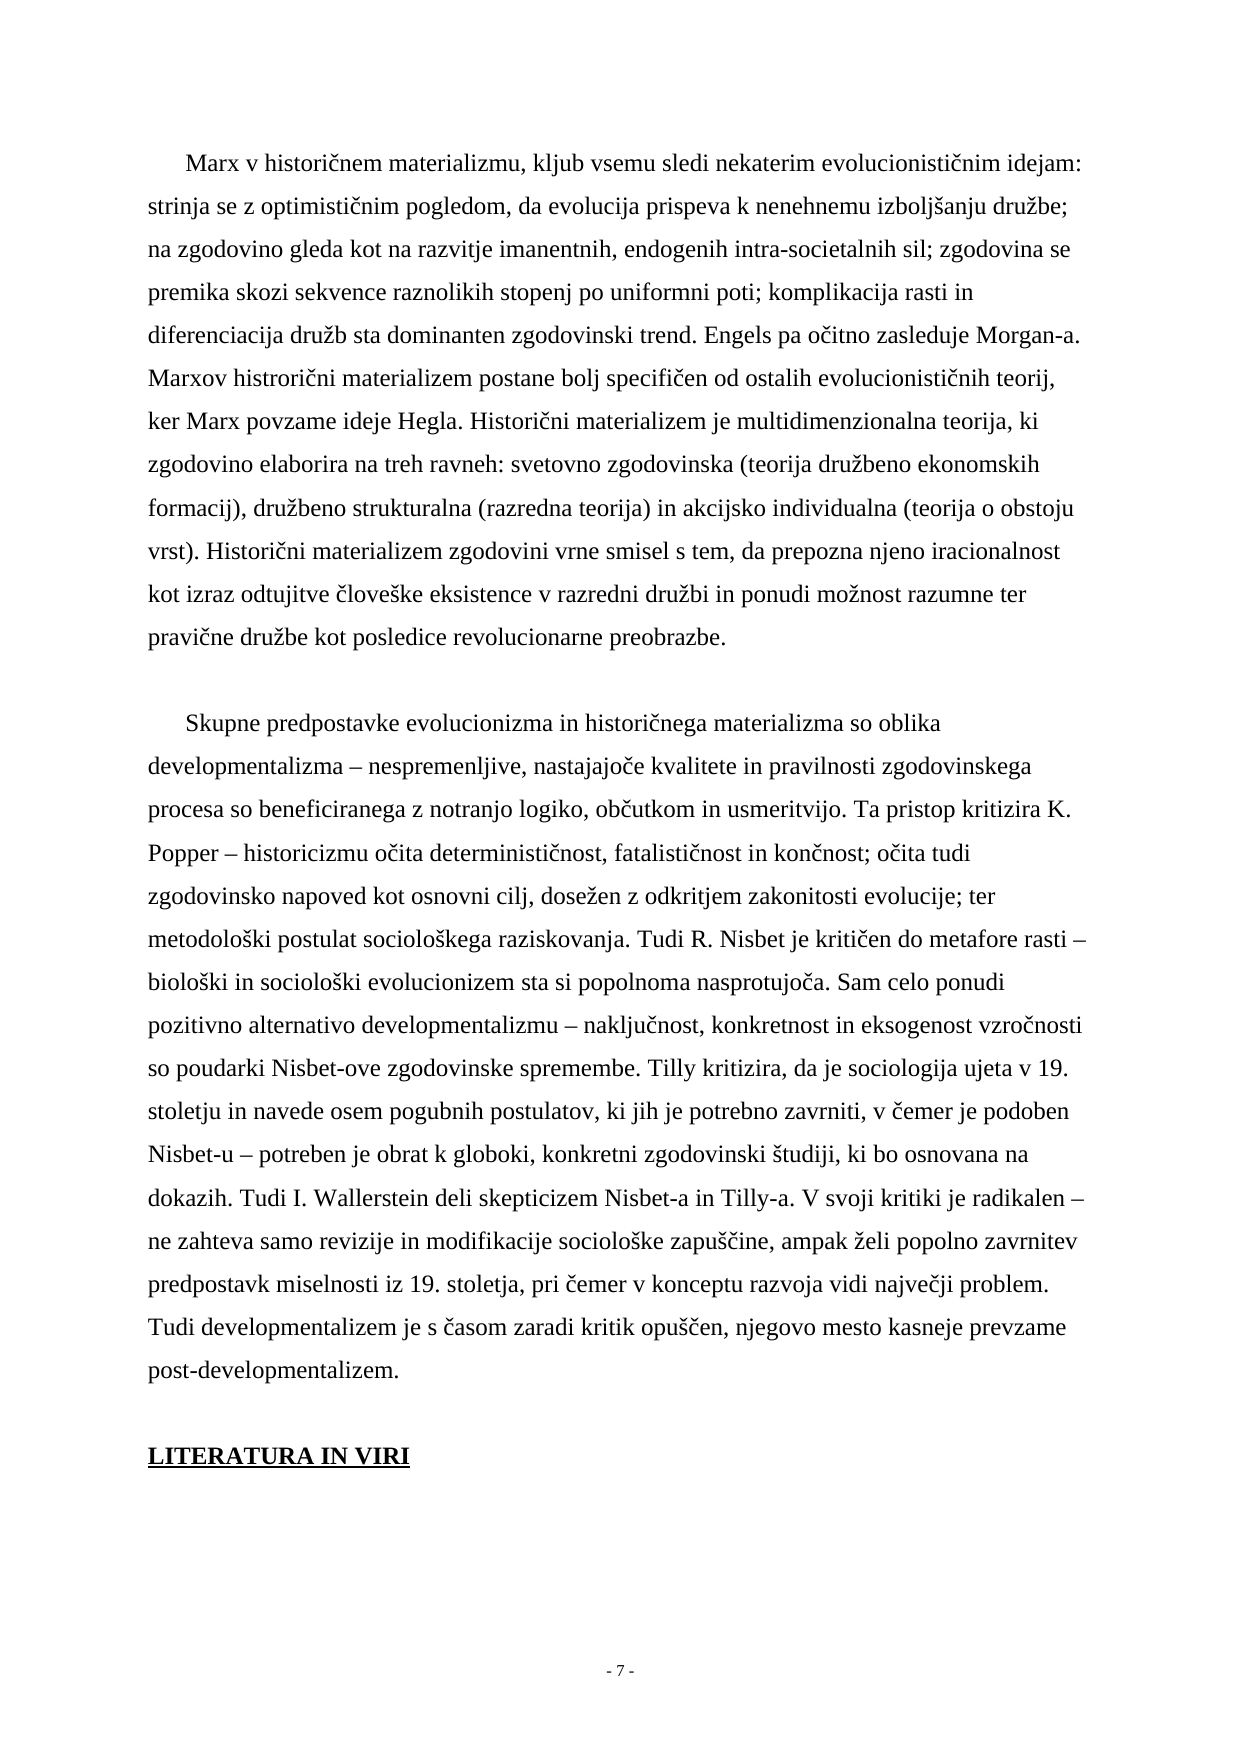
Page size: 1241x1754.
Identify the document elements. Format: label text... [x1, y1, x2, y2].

text LITERATURA IN VIRI [148, 1441, 1092, 1470]
text Marx v historičnem materializmu, kljub vsemu sledi nekaterim evolucionističnim idejam: strinja se z optimističnim pogledom, da evolucija prispeva k nenehnemu izboljšanju družbe; na zgodovino gleda kot na razvitje imanentnih, endogenih intra-societalnih sil; zgodovina se premika skozi sekvence raznolikih stopenj po uniformni poti; komplikacija rasti in diferenciacija družb sta dominanten zgodovinski trend. Engels pa očitno zasleduje Morgan-a. Marxov histrorični materializem postane bolj specifičen od ostalih evolucionističnih teorij, ker Marx povzame ideje Hegla. Historični materializem je multidimenzionalna teorija, ki zgodovino elaborira na treh ravneh: svetovno zgodovinska (teorija družbeno ekonomskih formacij), družbeno strukturalna (razredna teorija) in akcijsko individualna (teorija o obstoju vrst). Historični materializem zgodovini vrne smisel s tem, da prepozna njeno iracionalnost kot izraz odtujitve človeške eksistence v razredni družbi in ponudi možnost razumne ter pravične družbe kot posledice revolucionarne preobrazbe. [148, 148, 1092, 651]
text Skupne predpostavke evolucionizma in historičnega materializma so oblika developmentalizma – nespremenljive, nastajajoče kvalitete in pravilnosti zgodovinskega procesa so beneficiranega z notranjo logiko, občutkom in usmeritvijo. Ta pristop kritizira K. Popper – historicizmu očita determinističnost, fatalističnost in končnost; očita tudi zgodovinsko napoved kot osnovni cilj, dosežen z odkritjem zakonitosti evolucije; ter metodološki postulat sociološkega raziskovanja. Tudi R. Nisbet je kritičen do metafore rasti – biološki in sociološki evolucionizem sta si popolnoma nasprotujoča. Sam celo ponudi pozitivno alternativo developmentalizmu – naključnost, konkretnost in eksogenost vzročnosti so poudarki Nisbet-ove zgodovinske spremembe. Tilly kritizira, da je sociologija ujeta v 19. stoletju in navede osem pogubnih postulatov, ki jih je potrebno zavrniti, v čemer je podoben Nisbet-u – potreben je obrat k globoki, konkretni zgodovinski študiji, ki bo osnovana na dokazih. Tudi I. Wallerstein deli skepticizem Nisbet-a in Tilly-a. V svoji kritiki je radikalen – ne zahteva samo revizije in modifikacije sociološke zapuščine, ampak želi popolno zavrnitev predpostavk miselnosti iz 19. stoletja, pri čemer v konceptu razvoja vidi največji problem. Tudi developmentalizem je s časom zaradi kritik opuščen, njegovo mesto kasneje prevzame post-developmentalizem. [148, 708, 1092, 1384]
